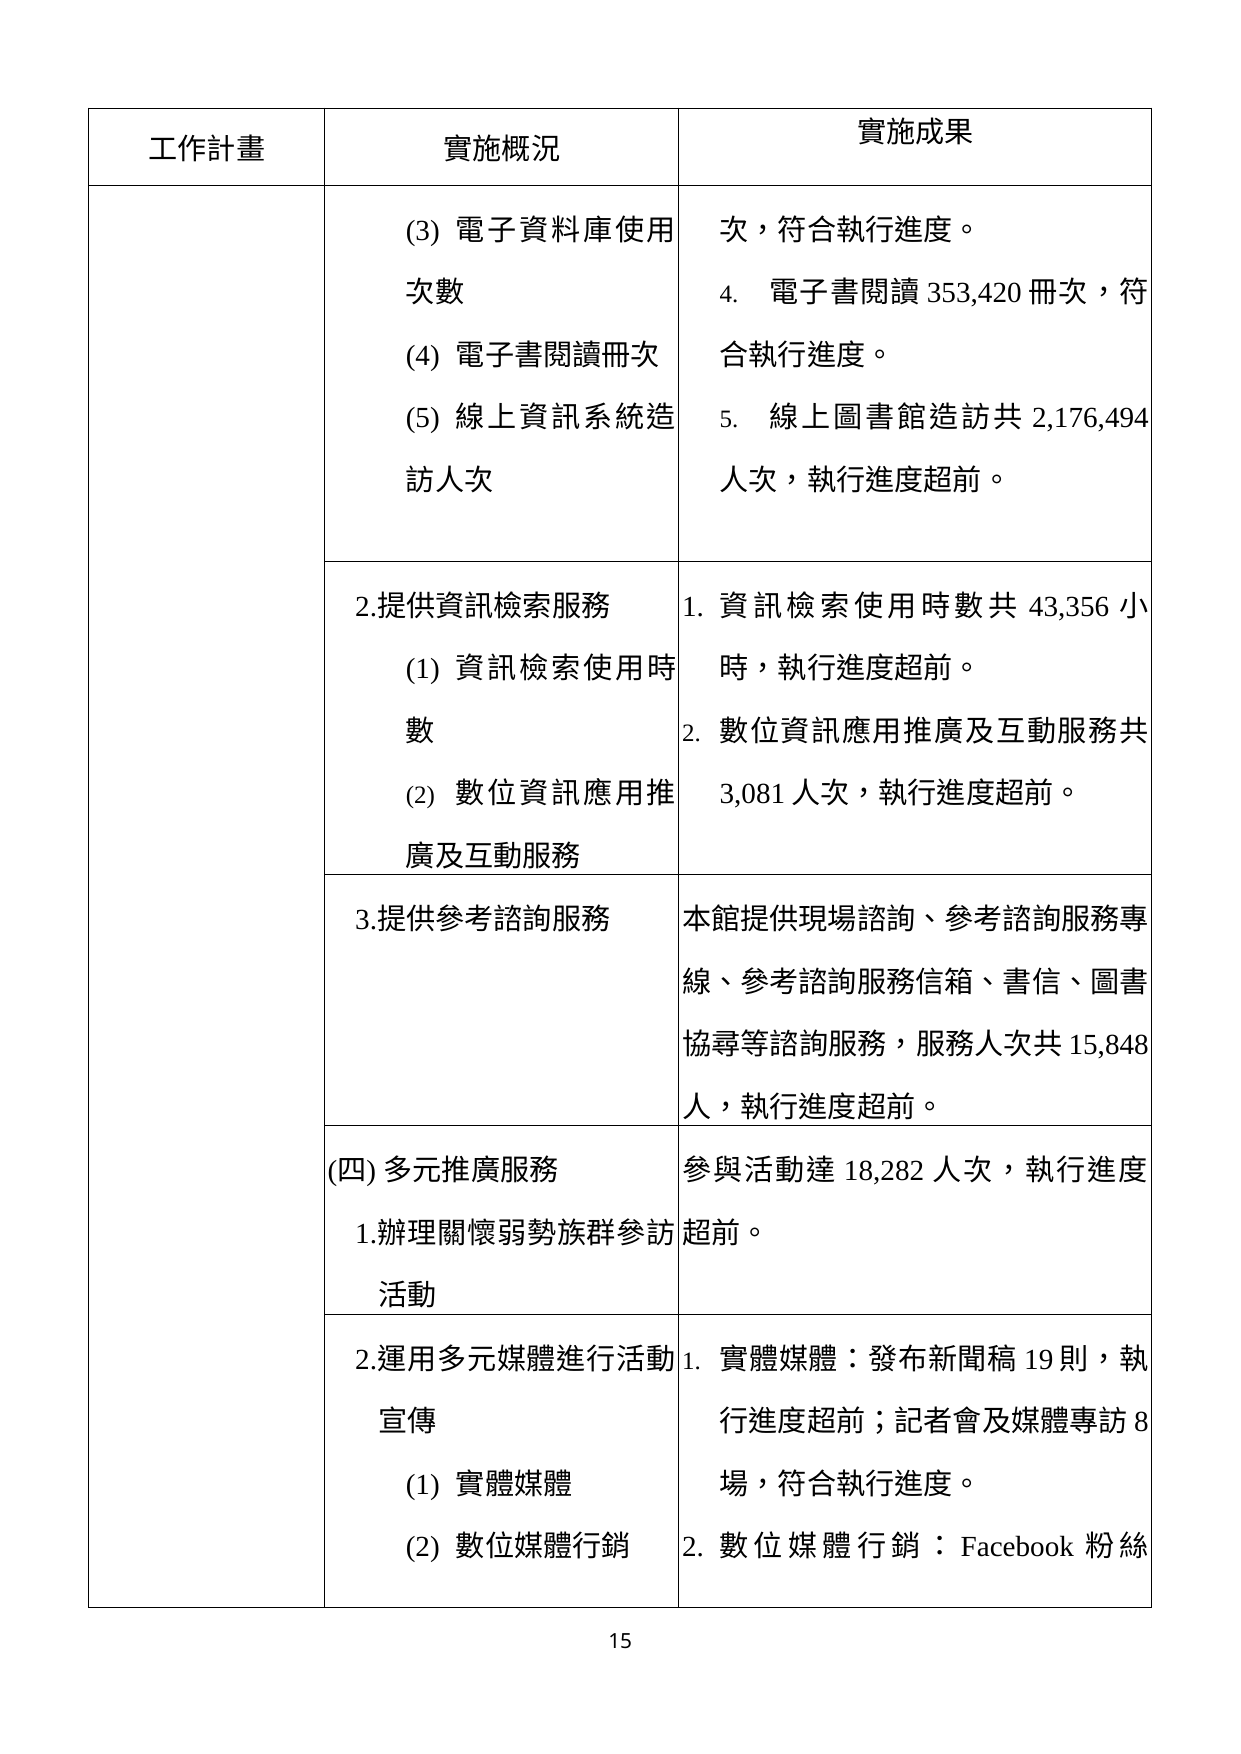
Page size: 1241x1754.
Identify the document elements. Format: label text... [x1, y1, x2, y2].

table_cell 2.運用多元媒體進行活動宣傳 實體媒體 數位媒體行銷 [325, 1315, 678, 1607]
table_header 實施成果 [679, 109, 1151, 184]
table_header 實施概況 [325, 109, 678, 184]
table_cell (三) 數位服務 1.提升數位服務 數位借閱證人次 數位閱讀培育服務 電子資料庫使用次數 電子書閱讀冊次 線上資訊系統造訪人次 [325, 186, 678, 561]
table_cell 實體媒體：發布新聞稿19則，執行進度超前；記者會及媒體專訪8場，符合執行進度。 數位媒體行銷：Facebook粉絲 [679, 1315, 1151, 1607]
table_cell 本館提供現場諮詢、參考諮詢服務專線、參考諮詢服務信箱、書信、圖書協尋等諮詢服務，服務人次共15,848人，執行進度超前。 [679, 875, 1151, 1125]
table_cell 參與活動達18,282人次，執行進度超前。 [679, 1126, 1151, 1314]
table_cell 3.提供參考諮詢服務 [325, 875, 678, 1125]
table_cell (四) 多元推廣服務 1.辦理關懷弱勢族群參訪活動 [325, 1126, 678, 1314]
table_cell [89, 186, 324, 1607]
table_cell 數位借閱證人數共10,078人次，執行進度超前。 數位閱讀培育服務1,988人次，符合執行進度。 電子資料庫使用次數837,351次，符合執行進度。 電子書閱讀353,420冊次，符合執行進度。 線上圖書館造訪共2,176,494人次，執行進度超前。 [679, 186, 1151, 561]
table_cell 2.提供資訊檢索服務 資訊檢索使用時數 數位資訊應用推廣及互動服務 [325, 562, 678, 874]
table_header 工作計畫 [89, 109, 324, 184]
table_cell 資訊檢索使用時數共43,356小時，執行進度超前。 數位資訊應用推廣及互動服務共3,081人次，執行進度超前。 [679, 562, 1151, 874]
